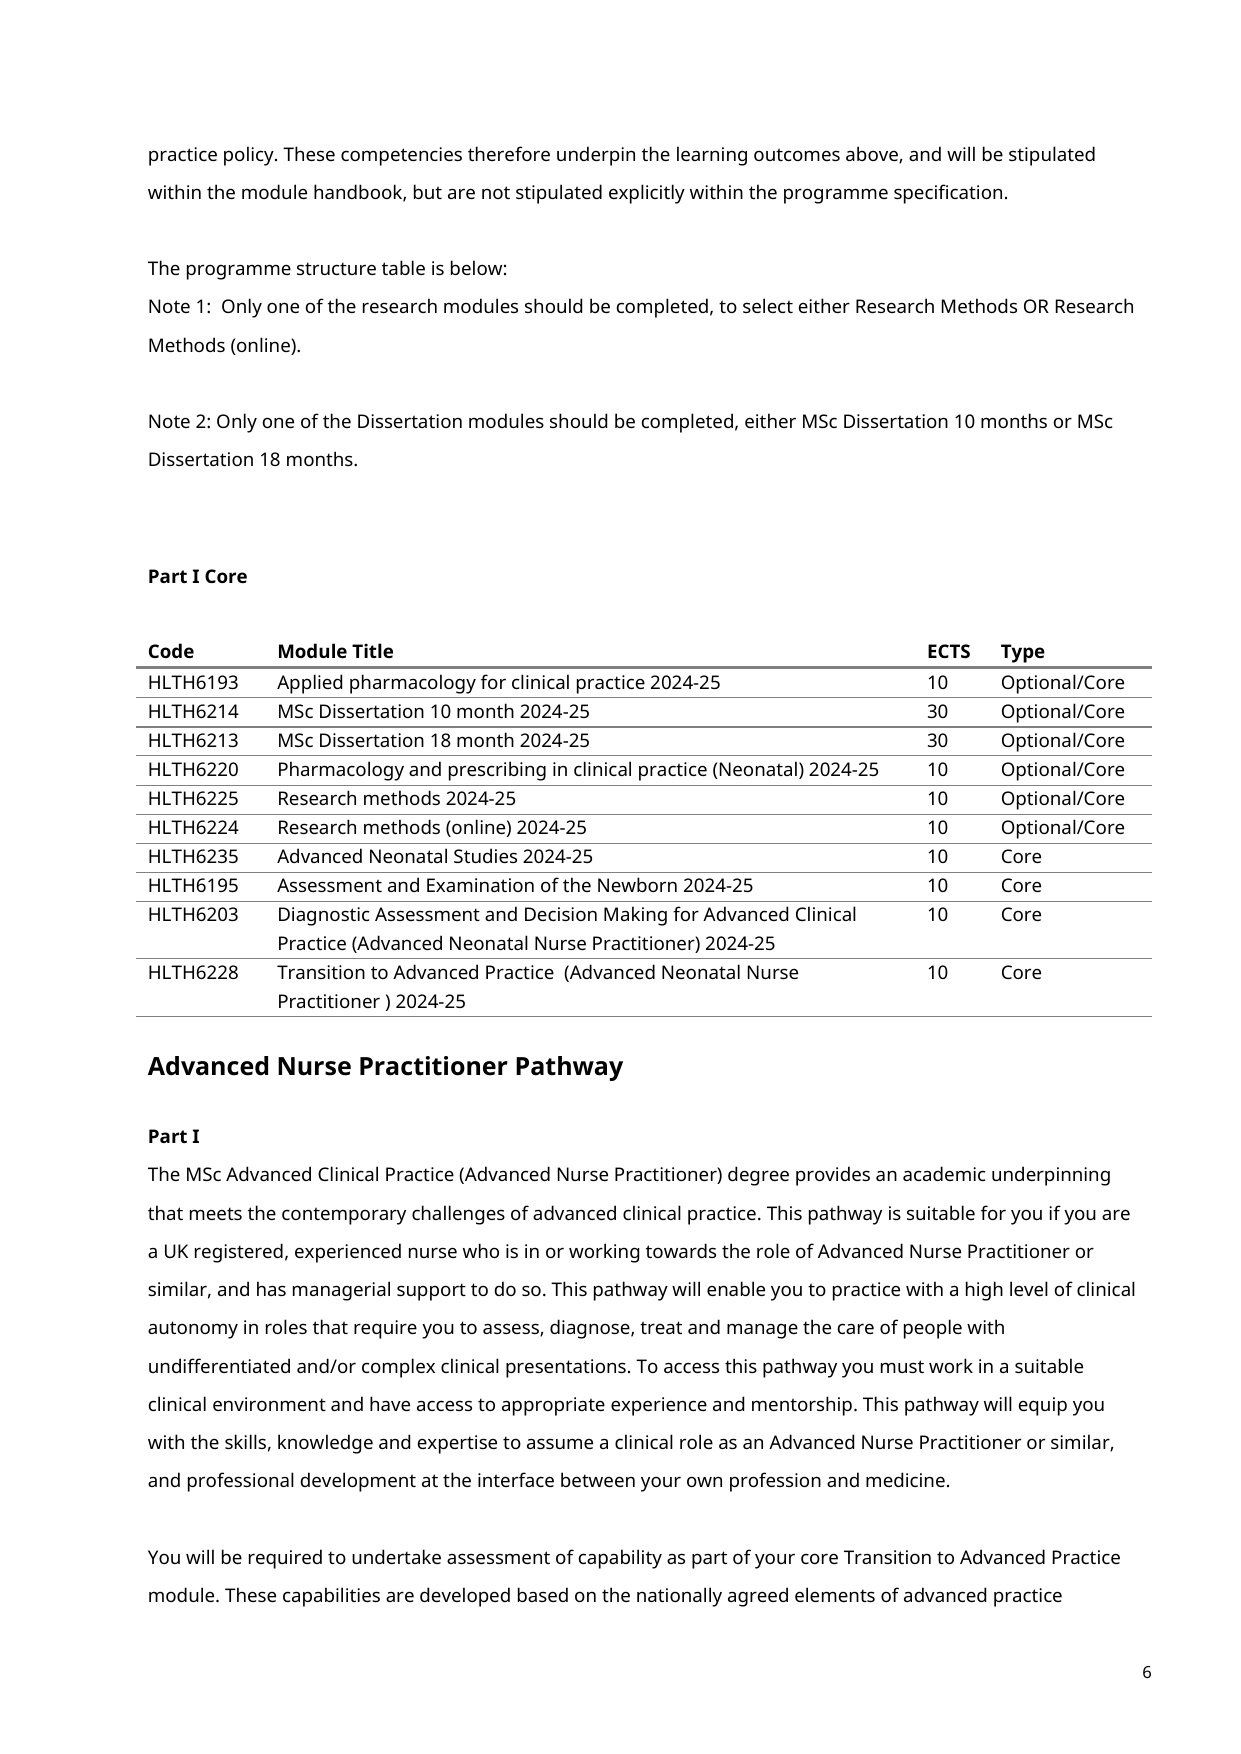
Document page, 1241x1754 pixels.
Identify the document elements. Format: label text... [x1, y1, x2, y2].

table_cell HLTH6228 [136, 959, 266, 1016]
table_cell Assessment and Examination of the Newborn 2024-25 [266, 873, 916, 901]
table_cell Optional/Core [989, 815, 1152, 843]
table_cell 10 [916, 815, 989, 843]
table_cell 10 [916, 902, 989, 958]
table_cell Advanced Neonatal Studies 2024-25 [266, 844, 916, 872]
table_cell Module Title [266, 638, 916, 666]
table_cell Diagnostic Assessment and Decision Making for Advanced Clinical Practice (Advanced Neonatal Nurse Practitioner) 2024-25 [266, 902, 916, 958]
table_cell Applied pharmacology for clinical practice 2024-25 [266, 669, 916, 697]
table_cell Optional/Core [989, 786, 1152, 813]
table_cell Core [989, 873, 1152, 901]
table_cell 10 [916, 756, 989, 784]
table_cell HLTH6224 [136, 815, 266, 843]
table_cell 30 [916, 728, 989, 755]
table_cell Core [989, 959, 1152, 1016]
table_cell Core [989, 902, 1152, 958]
table_cell 10 [916, 786, 989, 813]
table_cell Advanced Nurse Practitioner Pathway [136, 1017, 1152, 1085]
table_cell HLTH6225 [136, 786, 266, 813]
table_cell 10 [916, 669, 989, 697]
table_cell Optional/Core [989, 728, 1152, 755]
table_cell Type [989, 638, 1152, 666]
table_cell MSc Dissertation 10 month 2024-25 [266, 698, 916, 726]
table_cell 10 [916, 873, 989, 901]
table_cell ECTS [916, 638, 989, 666]
table_cell HLTH6213 [136, 728, 266, 755]
table_cell 30 [916, 698, 989, 726]
table_cell HLTH6220 [136, 756, 266, 784]
table_cell Core [989, 844, 1152, 872]
table_cell HLTH6203 [136, 902, 266, 958]
table_cell MSc Dissertation 18 month 2024-25 [266, 728, 916, 755]
table_cell Part I The MSc Advanced Clinical Practice (Advanced Nurse Practitioner) degree provides an academic underpinning that meets the contemporary challenges of advanced clinical practice. This pathway is suitable for you if you are a UK registered, experienced nurse who is in or working towards the role of Advanced Nurse Practitioner or similar, and has managerial support to do so. This pathway will enable you to practice with a high level of clinical autonomy in roles that require you to assess, diagnose, treat and manage the care of people with undifferentiated and/or complex clinical presentations. To access this pathway you must work in a suitable clinical environment and have access to appropriate experience and mentorship. This pathway will equip you with the skills, knowledge and expertise to assume a clinical role as an Advanced Nurse Practitioner or similar, and professional development at the interface between your own profession and medicine. You will be required to undertake assessment of capability as part of your core Transition to Advanced Practice module. These capabilities are developed based on the nationally agreed elements of advanced practice [136, 1085, 1152, 1608]
table_cell HLTH6193 [136, 669, 266, 697]
table_cell Transition to Advanced Practice (Advanced Neonatal Nurse Practitioner ) 2024-25 [266, 959, 916, 1016]
table_cell Part I Core [136, 525, 1152, 638]
table_cell 10 [916, 959, 989, 1016]
table_cell Research methods (online) 2024-25 [266, 815, 916, 843]
table_cell practice policy. These competencies therefore underpin the learning outcomes above, and will be stipulated within the module handbook, but are not stipulated explicitly within the programme specification. The programme structure table is below: Note 1: Only one of the research modules should be completed, to select either Research Methods OR Research Methods (online). Note 2: Only one of the Dissertation modules should be completed, either MSc Dissertation 10 months or MSc Dissertation 18 months. [136, 141, 1152, 525]
table_cell 10 [916, 844, 989, 872]
table_cell HLTH6235 [136, 844, 266, 872]
table_cell Research methods 2024-25 [266, 786, 916, 813]
table_cell HLTH6195 [136, 873, 266, 901]
table_cell Pharmacology and prescribing in clinical practice (Neonatal) 2024-25 [266, 756, 916, 784]
table_cell Optional/Core [989, 756, 1152, 784]
table_cell Optional/Core [989, 698, 1152, 726]
table_cell HLTH6214 [136, 698, 266, 726]
table_cell Optional/Core [989, 669, 1152, 697]
table_cell Code [136, 638, 266, 666]
